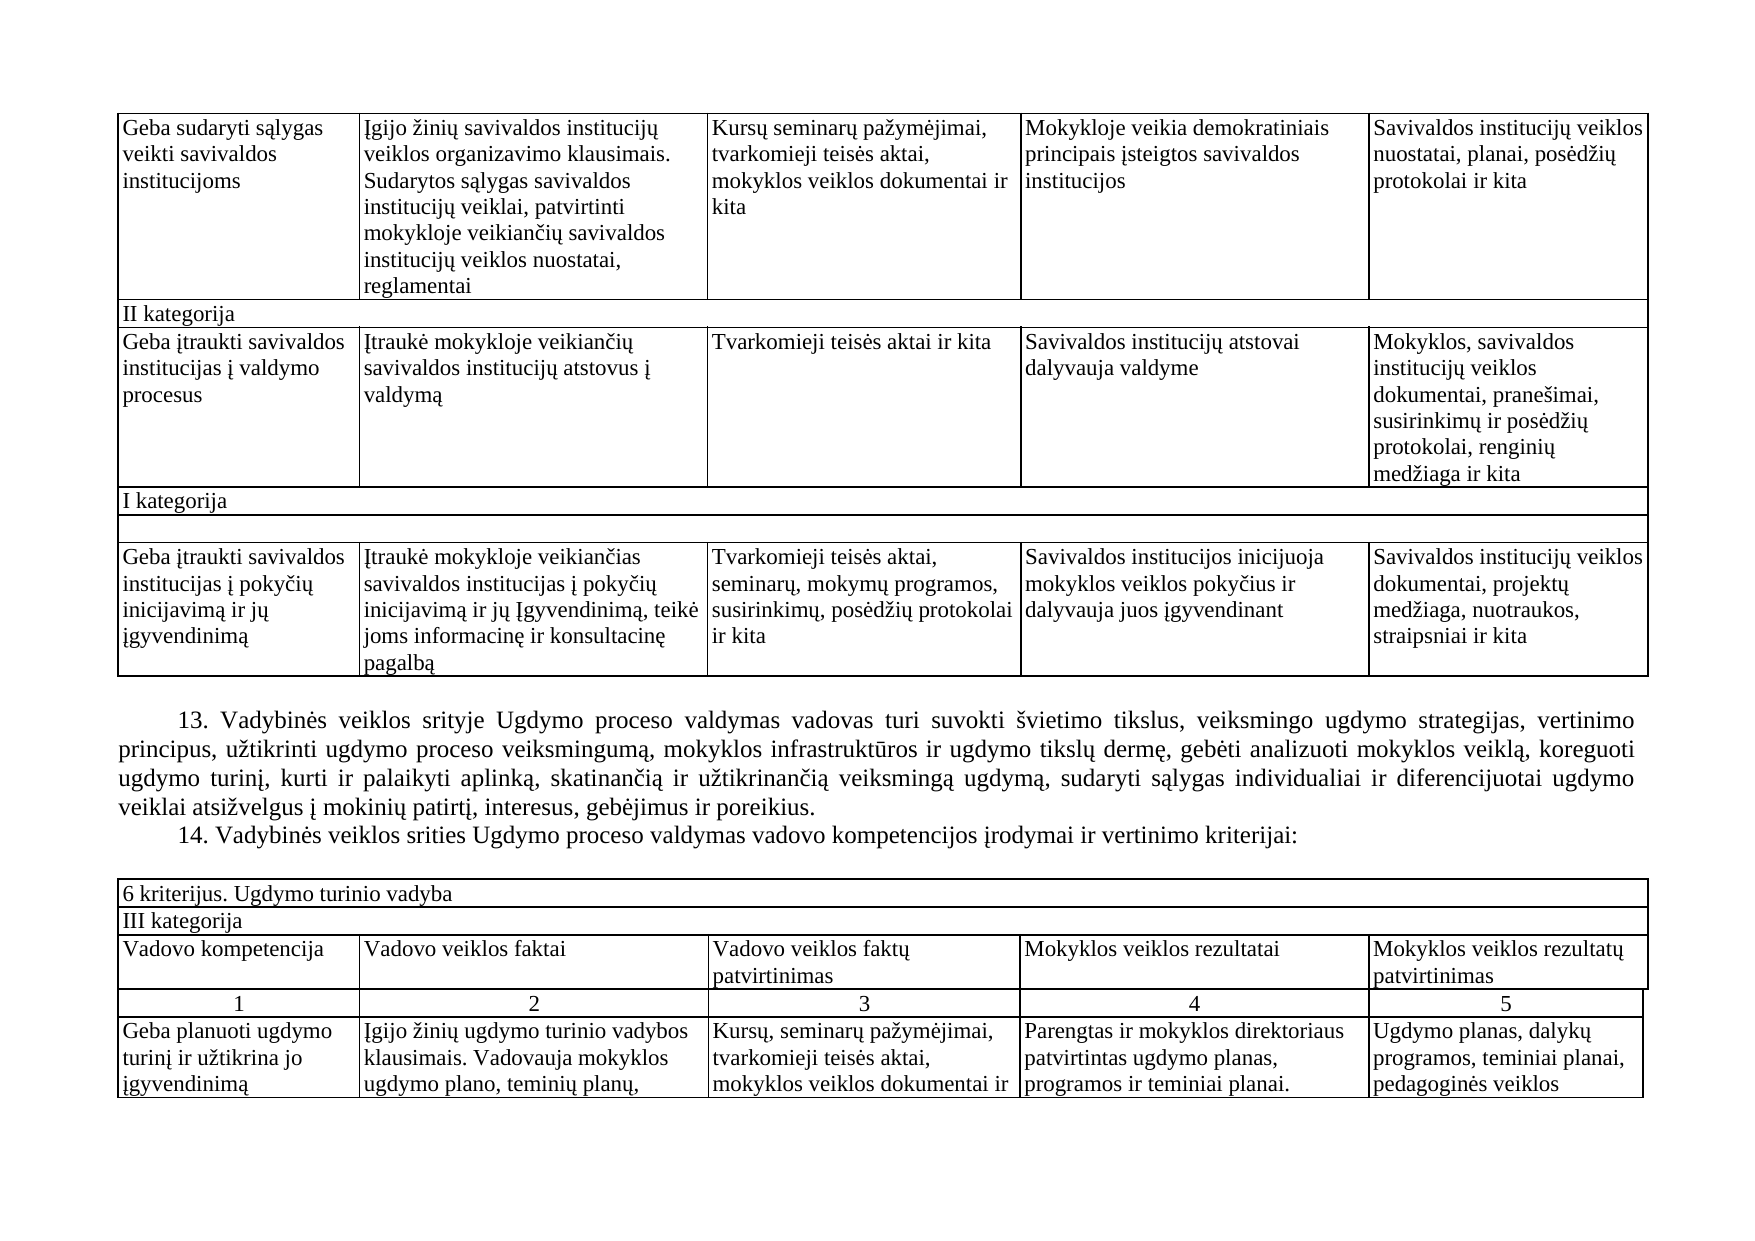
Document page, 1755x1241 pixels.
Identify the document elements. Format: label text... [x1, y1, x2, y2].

table_cell Tvarkomieji teisės aktai ir kita [708, 328, 1020, 486]
table_cell Vadovo veiklos faktai [360, 936, 708, 988]
table_cell Geba įtraukti savivaldos institucijas į valdymo procesus [119, 328, 359, 486]
table_cell 2 [704, 990, 708, 1016]
table_cell Vadovo kompetencija [119, 936, 359, 988]
table_cell Savivaldos institucijų veiklos dokumentai, projektų medžiaga, nuotraukos, straipsniai ir kita [1370, 543, 1647, 675]
table_cell Savivaldos institucijos inicijuoja mokyklos veiklos pokyčius ir dalyvauja juos įgyvendinant [1022, 543, 1368, 675]
text 13. Vadybinės veiklos srityje Ugdymo proceso valdymas vadovas turi suvokti švietimo tikslus, veiksmingo ugdymo strategijas, vertinimo principus, užtikrinti ugdymo proceso veiksmingumą, mokyklos infrastruktūros ir ugdymo tikslų dermę, gebėti analizuoti mokyklos veiklą, koreguoti ugdymo turinį, kurti ir palaikyti aplinką, skatinančią ir užtikrinančią veiksmingą ugdymą, sudaryti sąlygas individualiai ir diferencijuotai ugdymo veiklai atsižvelgus į mokinių patirtį, interesus, gebėjimus ir poreikius. [118, 706, 1636, 821]
table_cell Tvarkomieji teisės aktai, seminarų, mokymų programos, susirinkimų, posėdžių protokolai ir kita [708, 543, 1020, 675]
text 14. Vadybinės veiklos srities Ugdymo proceso valdymas vadovo kompetencijos įrodymai ir vertinimo kriterijai: [118, 821, 1636, 849]
table_cell Įtraukė mokykloje veikiančių savivaldos institucijų atstovus į valdymą [360, 328, 707, 486]
table_cell [1644, 1044, 1648, 1097]
table_cell Mokykloje veikia demokratiniais principais įsteigtos savivaldos institucijos [1022, 114, 1368, 298]
table_cell Kursų seminarų pažymėjimai, tvarkomieji teisės aktai, mokyklos veiklos dokumentai ir kita [708, 114, 1020, 298]
table_cell Geba sudaryti sąlygas veikti savivaldos institucijoms [119, 114, 359, 298]
table_cell 4 [1364, 990, 1368, 1016]
table_cell Savivaldos institucijų atstovai dalyvauja valdyme [1022, 328, 1368, 486]
table_cell Savivaldos institucijų veiklos nuostatai, planai, posėdžių protokolai ir kita [1370, 114, 1647, 298]
table_cell 1 [355, 990, 359, 1016]
table_cell Mokyklos veiklos rezultatai [1021, 936, 1368, 988]
table_cell Geba įtraukti savivaldos institucijas į pokyčių inicijavimą ir jų įgyvendinimą [119, 543, 359, 675]
table_cell 2 [360, 990, 364, 1016]
